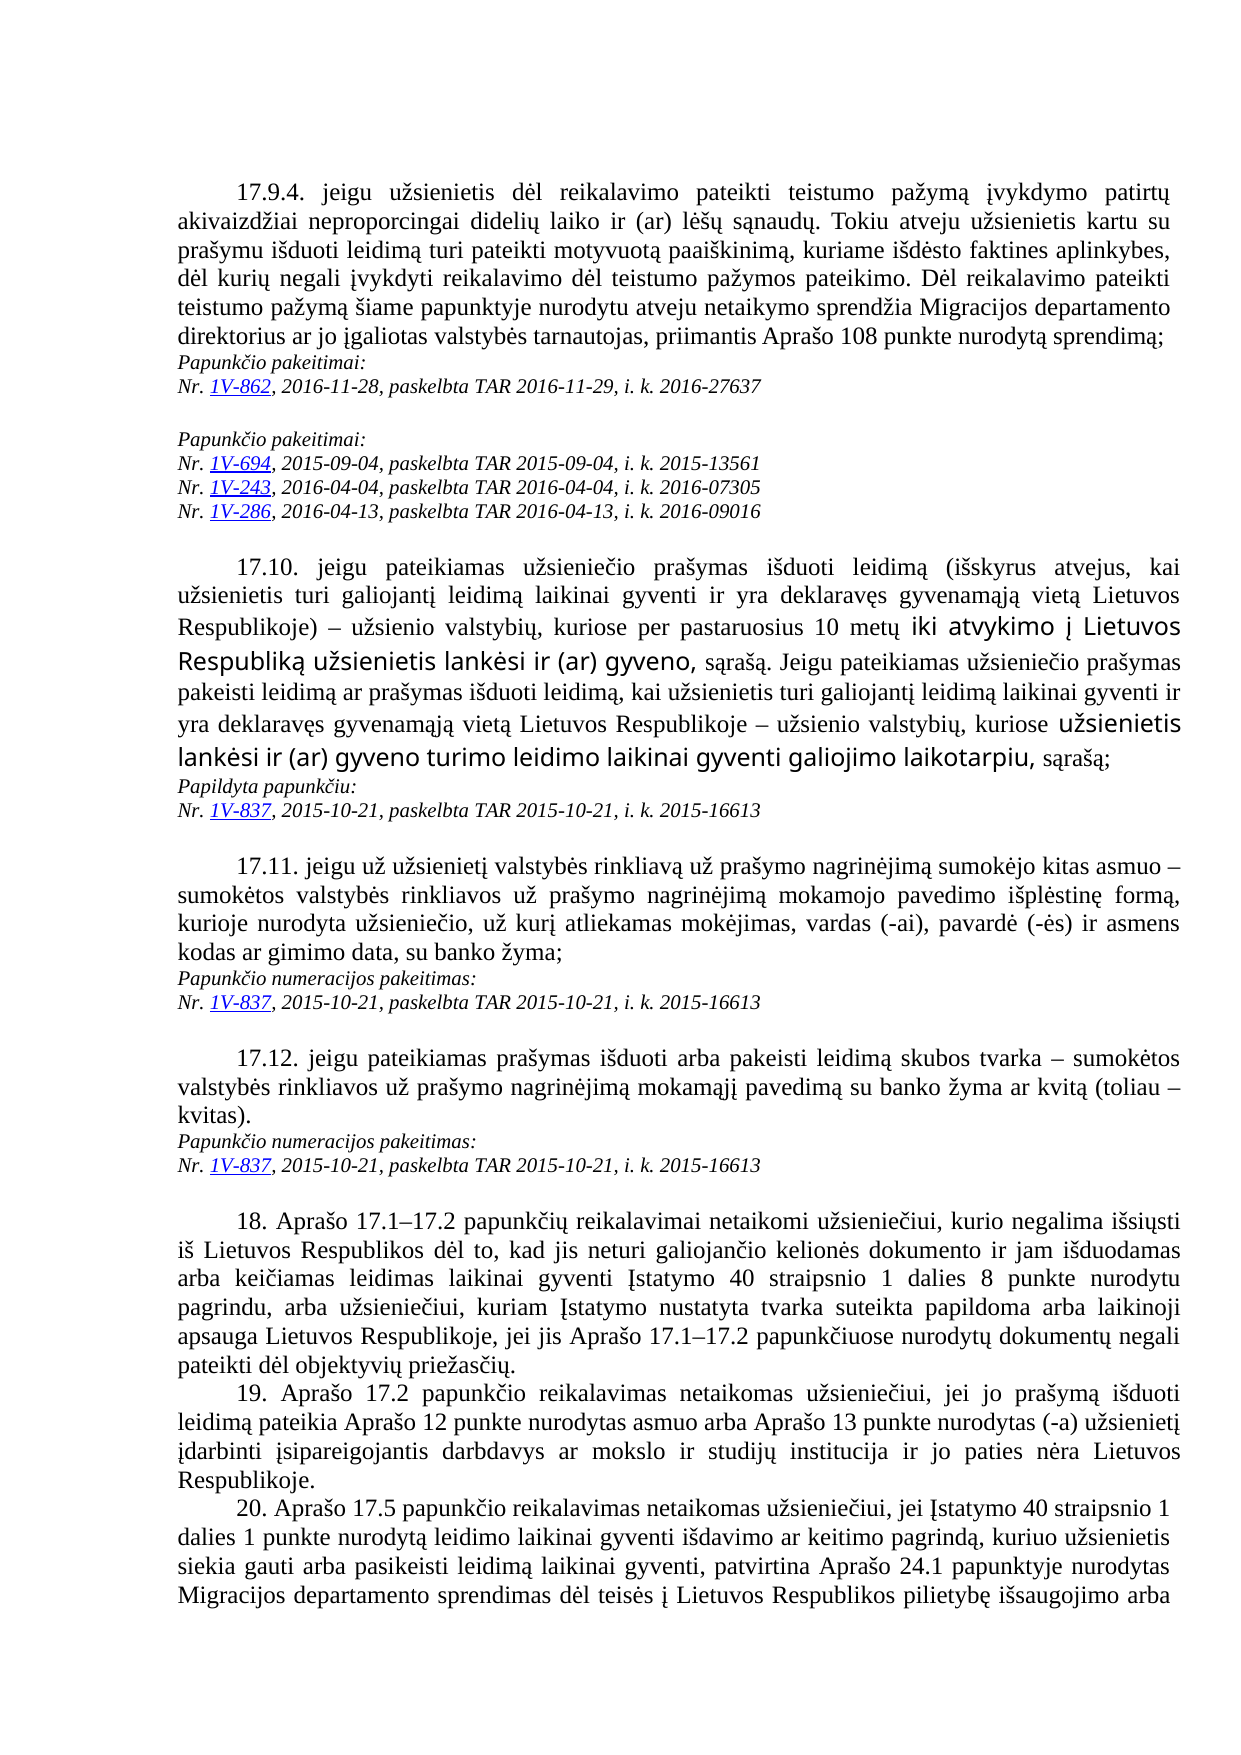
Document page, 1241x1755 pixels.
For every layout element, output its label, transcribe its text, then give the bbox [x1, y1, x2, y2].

text 20. Aprašo 17.5 papunkčio reikalavimas netaikomas užsieniečiui, jei Įstatymo 40 straipsnio 1 dalies 1 punkte nurodytą leidimo laikinai gyventi išdavimo ar keitimo pagrindą, kuriuo užsienietis siekia gauti arba pasikeisti leidimą laikinai gyventi, patvirtina Aprašo 24.1 papunktyje nurodytas Migracijos departamento sprendimas dėl teisės į Lietuvos Respublikos pilietybę išsaugojimo arba [177, 1493, 1171, 1608]
text Papunkčio numeracijos pakeitimas: [177, 966, 1181, 990]
text 17.12. jeigu pateikiamas prašymas išduoti arba pakeisti leidimą skubos tvarka – sumokėtos valstybės rinkliavos už prašymo nagrinėjimą mokamąjį pavedimą su banko žyma ar kvitą (toliau – kvitas). [177, 1043, 1181, 1129]
text Papildyta papunkčiu: [177, 774, 1181, 798]
text Papunkčio pakeitimai: [177, 350, 1181, 374]
text 17.9.4. jeigu užsienietis dėl reikalavimo pateikti teistumo pažymą įvykdymo patirtų akivaizdžiai neproporcingai didelių laiko ir (ar) lėšų sąnaudų. Tokiu atveju užsienietis kartu su prašymu išduoti leidimą turi pateikti motyvuotą paaiškinimą, kuriame išdėsto faktines aplinkybes, dėl kurių negali įvykdyti reikalavimo dėl teistumo pažymos pateikimo. Dėl reikalavimo pateikti teistumo pažymą šiame papunktyje nurodytu atveju netaikymo sprendžia Migracijos departamento direktorius ar jo įgaliotas valstybės tarnautojas, priimantis Aprašo 108 punkte nurodytą sprendimą; [177, 177, 1171, 350]
text 17.11. jeigu už užsienietį valstybės rinkliavą už prašymo nagrinėjimą sumokėjo kitas asmuo – sumokėtos valstybės rinkliavos už prašymo nagrinėjimą mokamojo pavedimo išplėstinę formą, kurioje nurodyta užsieniečio, už kurį atliekamas mokėjimas, vardas (-ai), pavardė (-ės) ir asmens kodas ar gimimo data, su banko žyma; [177, 851, 1181, 966]
text Papunkčio pakeitimai: [177, 427, 1181, 451]
text 17.10. jeigu pateikiamas užsieniečio prašymas išduoti leidimą (išskyrus atvejus, kai užsienietis turi galiojantį leidimą laikinai gyventi ir yra deklaravęs gyvenamąją vietą Lietuvos Respublikoje) – užsienio valstybių, kuriose per pastaruosius 10 metų iki atvykimo į Lietuvos Respubliką užsienietis lankėsi ir (ar) gyveno, sąrašą. Jeigu pateikiamas užsieniečio prašymas pakeisti leidimą ar prašymas išduoti leidimą, kai užsienietis turi galiojantį leidimą laikinai gyventi ir yra deklaravęs gyvenamąją vietą Lietuvos Respublikoje – užsienio valstybių, kuriose užsienietis lankėsi ir (ar) gyveno turimo leidimo laikinai gyventi galiojimo laikotarpiu, sąrašą; [177, 552, 1181, 774]
text Nr. 1V-837, 2015-10-21, paskelbta TAR 2015-10-21, i. k. 2015-16613 [177, 798, 1181, 822]
text Nr. 1V-862, 2016-11-28, paskelbta TAR 2016-11-29, i. k. 2016-27637 [177, 374, 1181, 398]
text Nr. 1V-837, 2015-10-21, paskelbta TAR 2015-10-21, i. k. 2015-16613 [177, 1153, 1181, 1177]
text Nr. 1V-243, 2016-04-04, paskelbta TAR 2016-04-04, i. k. 2016-07305 [177, 475, 1181, 499]
text 19. Aprašo 17.2 papunkčio reikalavimas netaikomas užsieniečiui, jei jo prašymą išduoti leidimą pateikia Aprašo 12 punkte nurodytas asmuo arba Aprašo 13 punkte nurodytas (-a) užsienietį įdarbinti įsipareigojantis darbdavys ar mokslo ir studijų institucija ir jo paties nėra Lietuvos Respublikoje. [177, 1378, 1181, 1493]
text Nr. 1V-694, 2015-09-04, paskelbta TAR 2015-09-04, i. k. 2015-13561 [177, 451, 1181, 475]
text 18. Aprašo 17.1–17.2 papunkčių reikalavimai netaikomi užsieniečiui, kurio negalima išsiųsti iš Lietuvos Respublikos dėl to, kad jis neturi galiojančio kelionės dokumento ir jam išduodamas arba keičiamas leidimas laikinai gyventi Įstatymo 40 straipsnio 1 dalies 8 punkte nurodytu pagrindu, arba užsieniečiui, kuriam Įstatymo nustatyta tvarka suteikta papildoma arba laikinoji apsauga Lietuvos Respublikoje, jei jis Aprašo 17.1–17.2 papunkčiuose nurodytų dokumentų negali pateikti dėl objektyvių priežasčių. [177, 1206, 1181, 1378]
text Papunkčio numeracijos pakeitimas: [177, 1129, 1181, 1153]
text Nr. 1V-837, 2015-10-21, paskelbta TAR 2015-10-21, i. k. 2015-16613 [177, 990, 1181, 1014]
text Nr. 1V-286, 2016-04-13, paskelbta TAR 2016-04-13, i. k. 2016-09016 [177, 499, 1181, 523]
